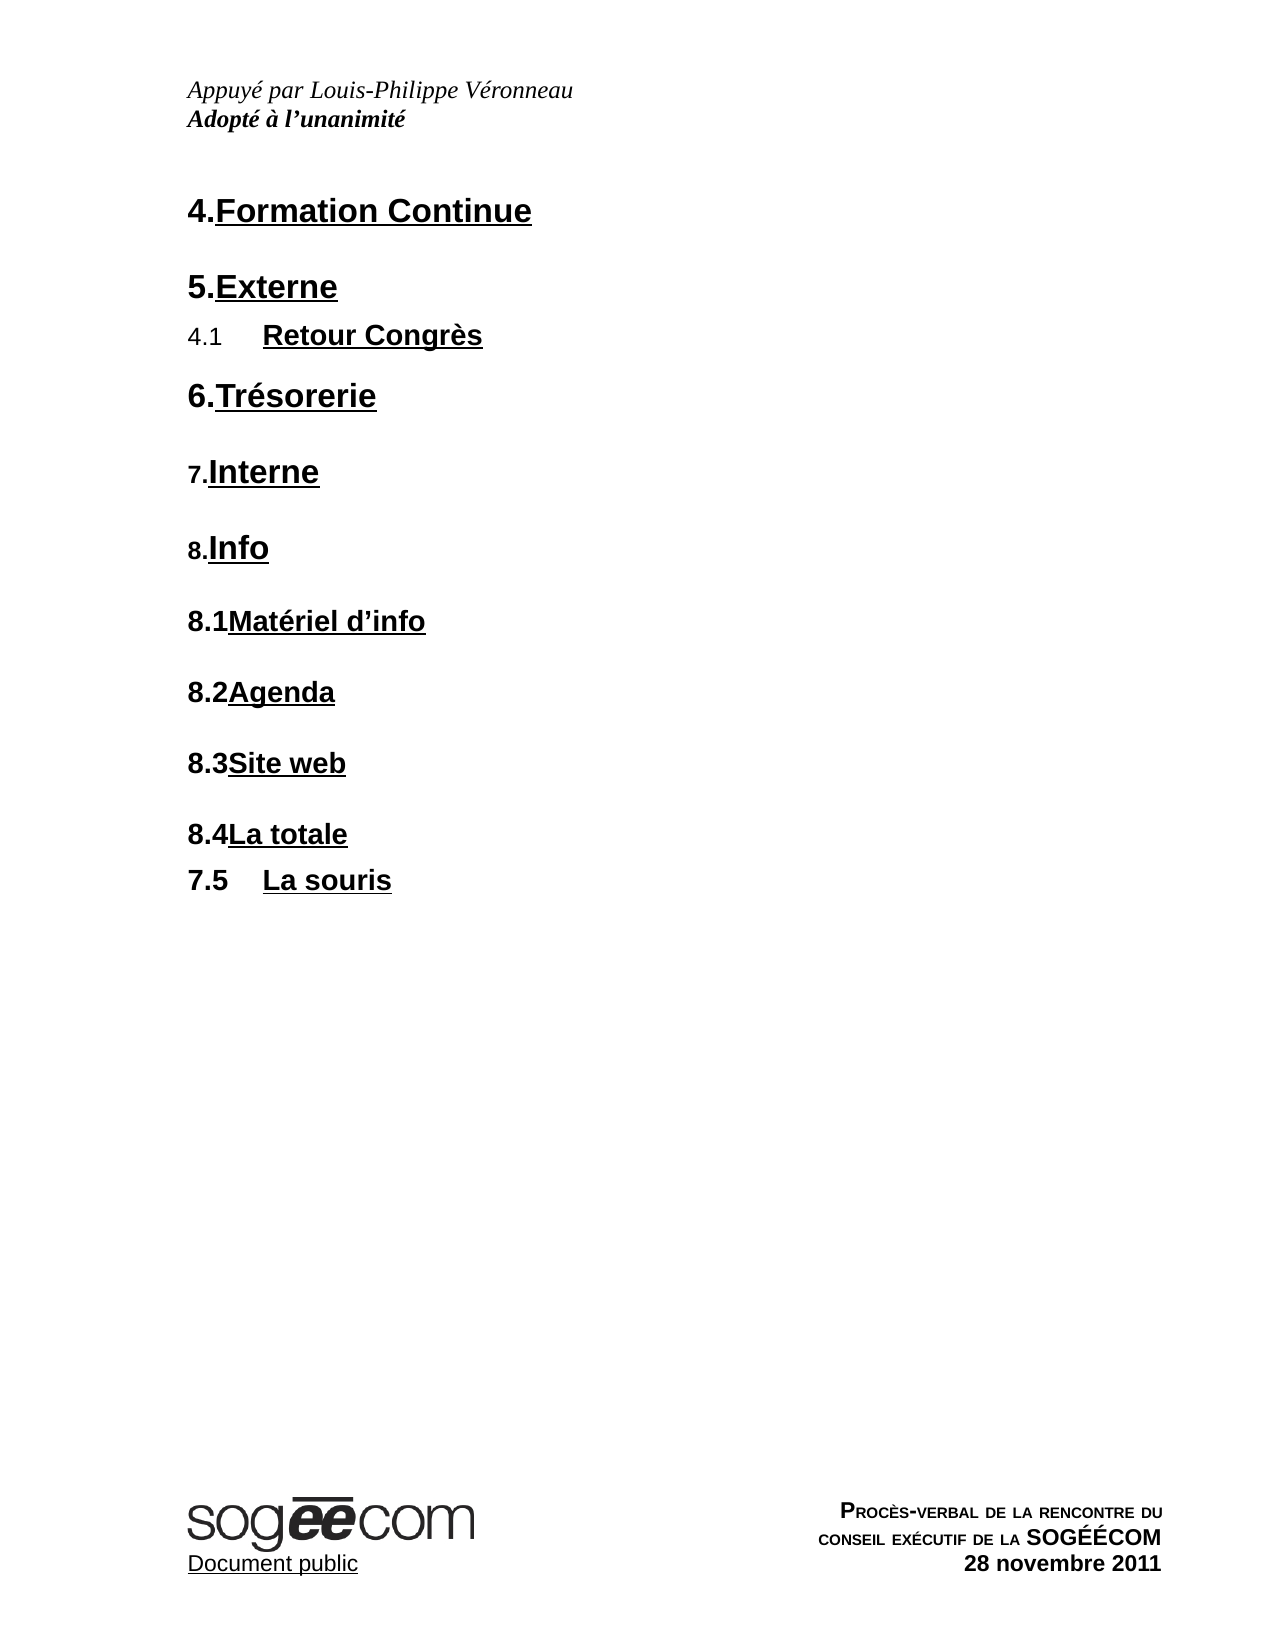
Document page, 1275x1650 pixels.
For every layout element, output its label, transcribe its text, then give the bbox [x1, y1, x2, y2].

text Appuyé par Louis-Philippe Véronneau [187, 75, 1162, 104]
subtitle Info [187, 528, 1162, 567]
subtitle Interne [187, 452, 1162, 491]
subtitle Trésorerie [187, 376, 1162, 415]
text Adopté à l’unanimité [187, 104, 1162, 132]
subtitle La totale [187, 817, 1162, 851]
subtitle Formation Continue [187, 191, 1162, 229]
subtitle Matériel d’info [187, 604, 1162, 638]
picture [187, 1497, 474, 1552]
subtitle Externe [187, 267, 1162, 305]
text 7.5 La souris [187, 863, 1162, 897]
text 4.1 Retour Congrès [187, 318, 1162, 351]
subtitle Site web [187, 746, 1162, 780]
subtitle Agenda [187, 675, 1162, 709]
